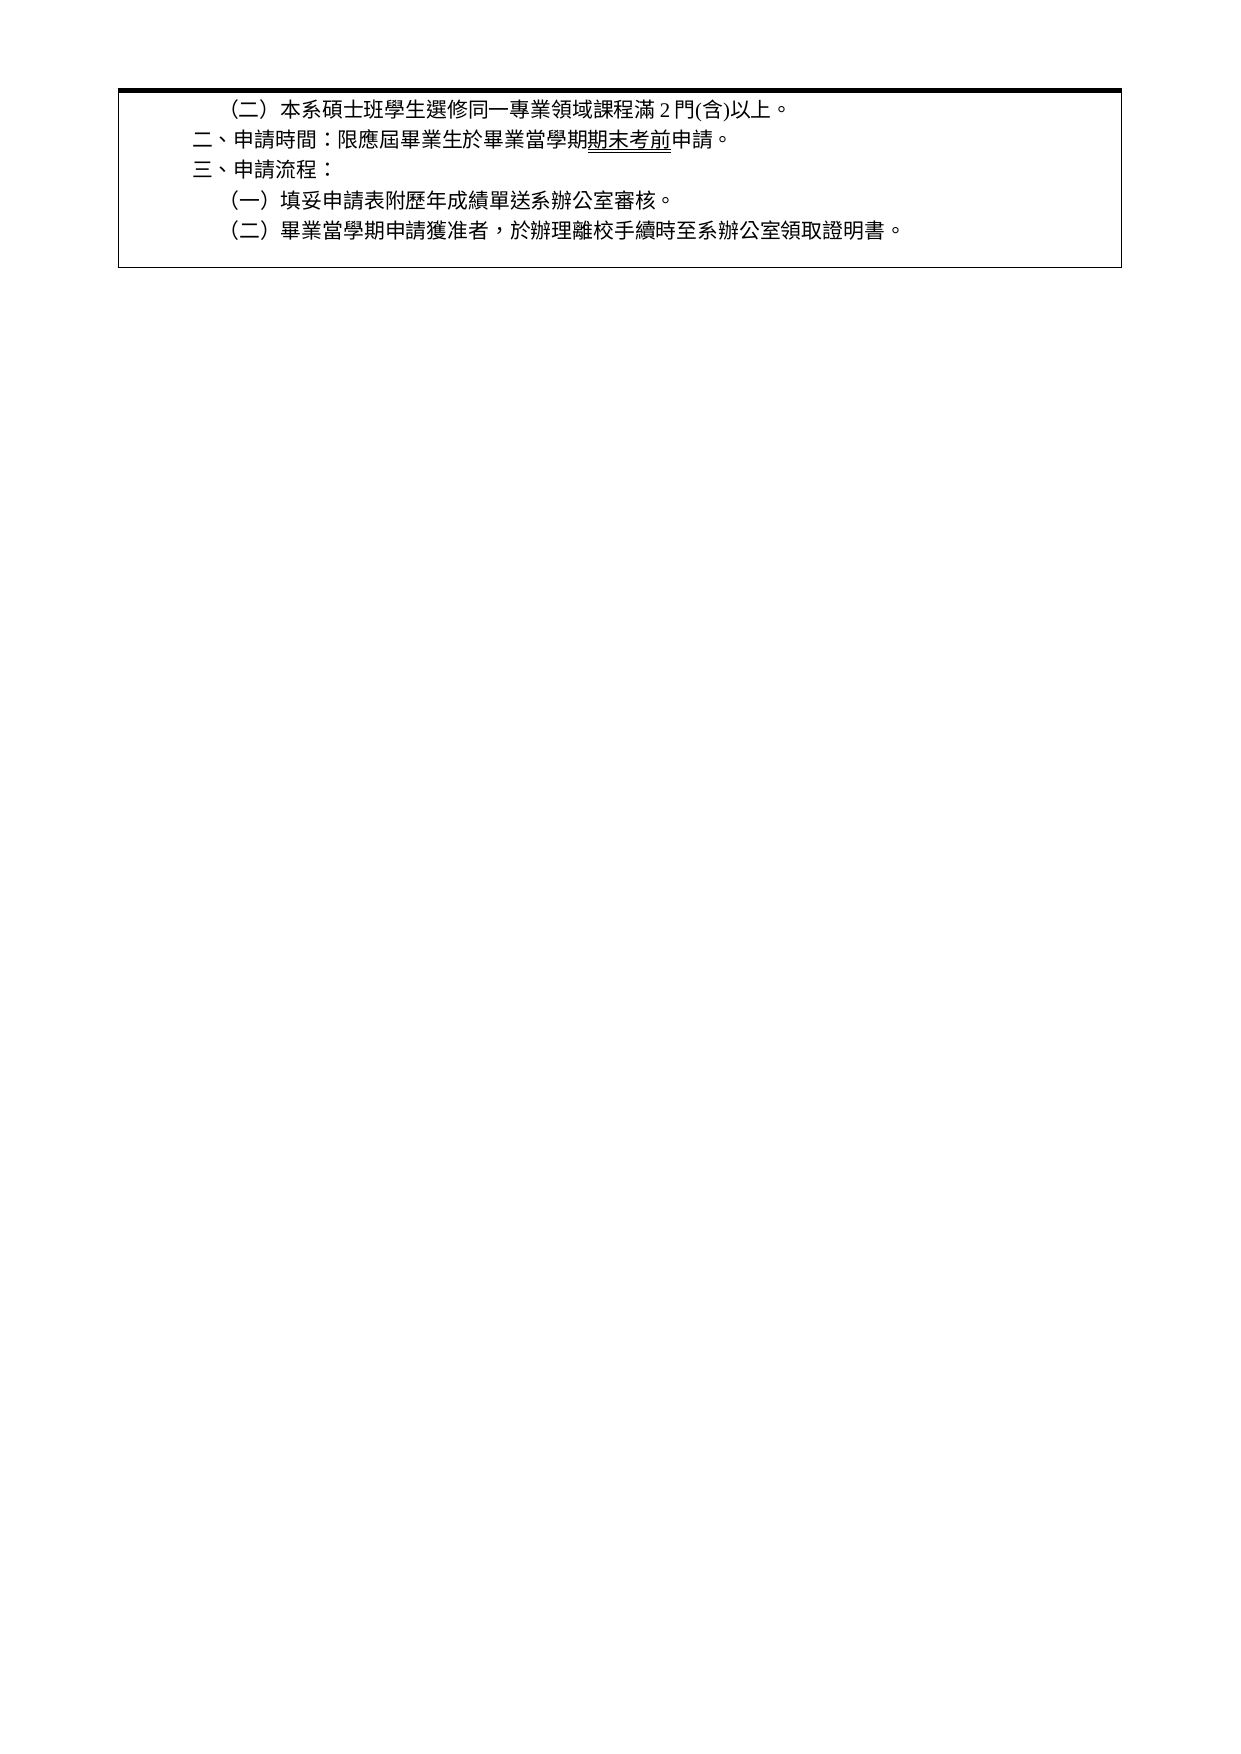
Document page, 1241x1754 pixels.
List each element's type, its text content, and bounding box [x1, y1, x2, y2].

table_cell （二）本系碩士班學生選修同一專業領域課程滿2門(含)以上。 二、申請時間：限應屆畢業生於畢業當學期期末考前申請。 三、申請流程： （一）填妥申請表附歷年成績單送系辦公室審核。 （二）畢業當學期申請獲准者，於辦理離校手續時至系辦公室領取證明書。 [119, 93, 1121, 267]
